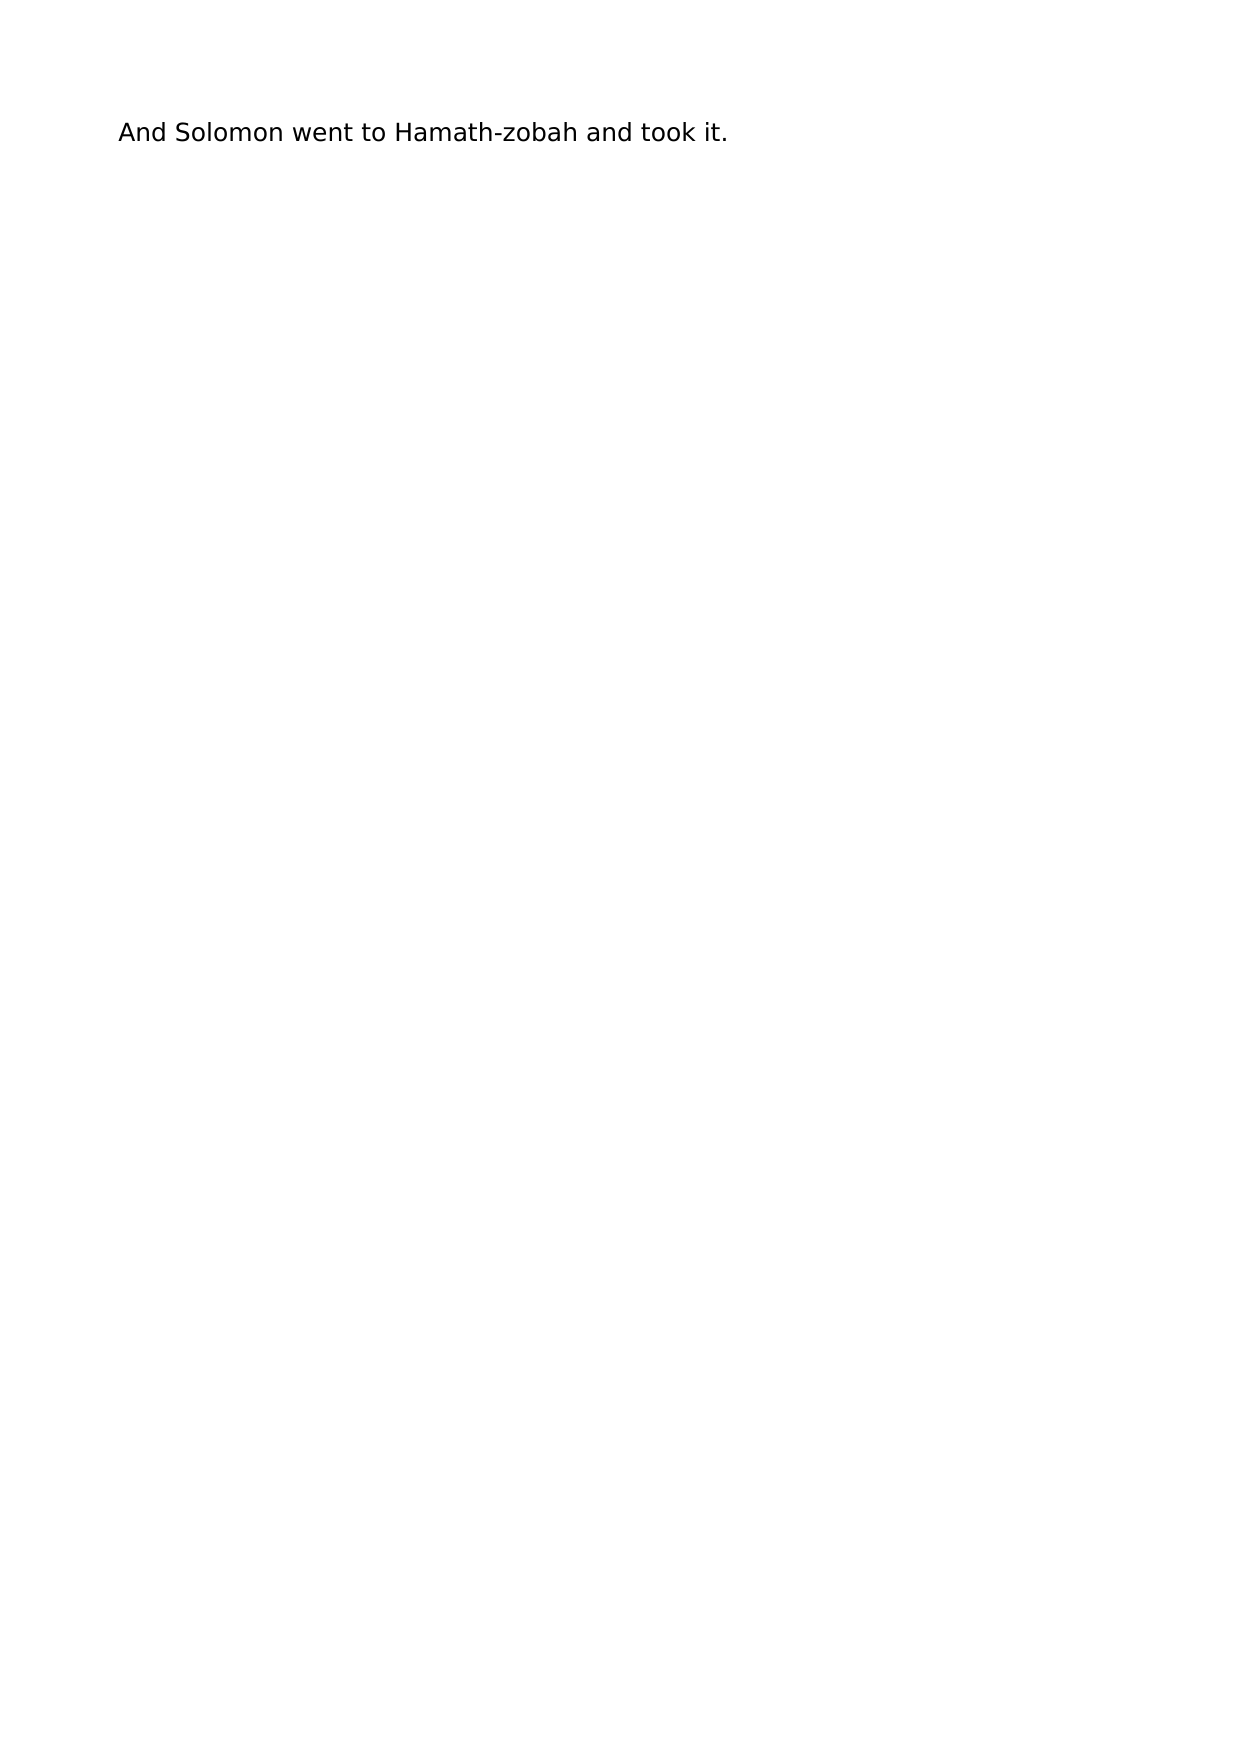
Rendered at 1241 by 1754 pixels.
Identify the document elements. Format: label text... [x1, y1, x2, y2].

text And Solomon went to Hamath-zobah and took it. [118, 118, 1122, 147]
